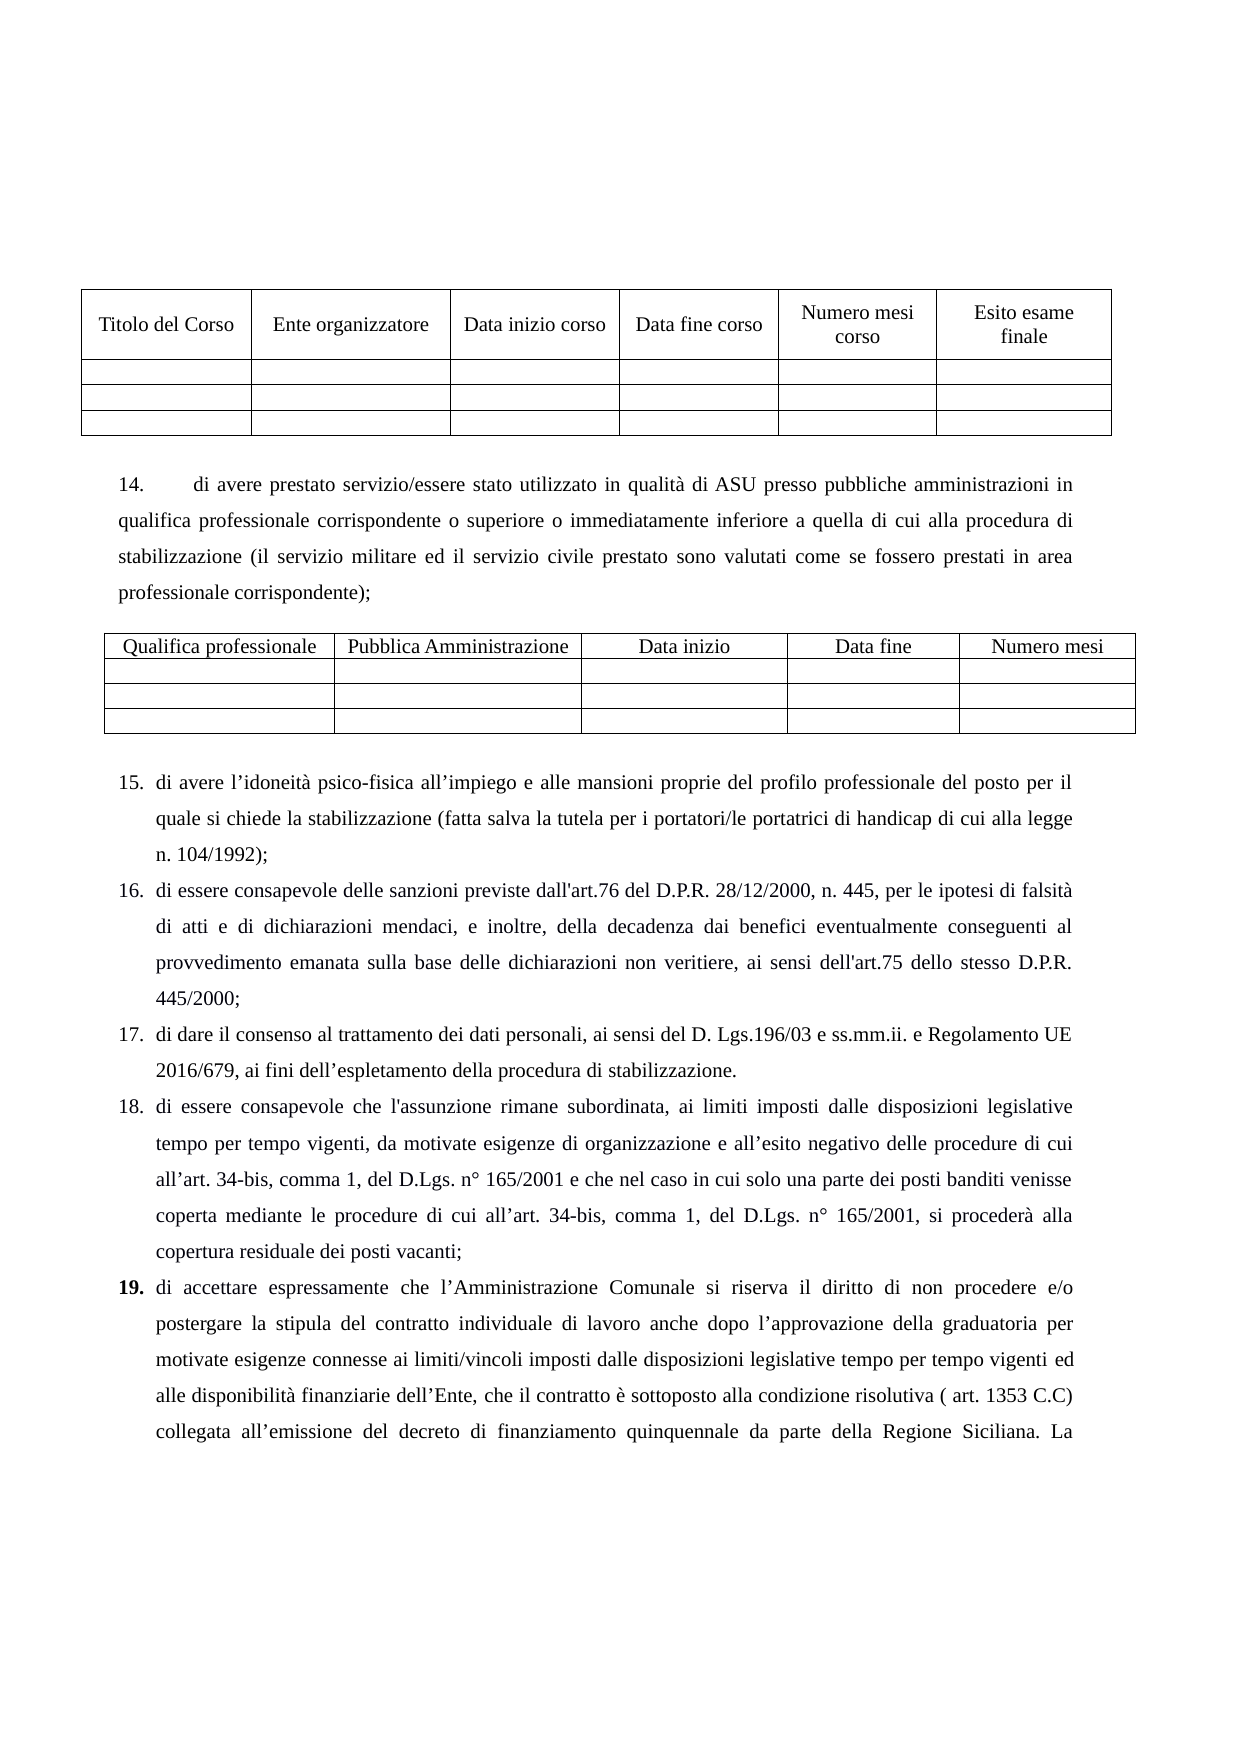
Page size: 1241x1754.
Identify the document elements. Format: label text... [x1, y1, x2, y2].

table_cell [620, 360, 778, 384]
table_header Qualifica professionale [105, 634, 334, 658]
table_header Titolo del Corso [82, 290, 251, 359]
list di essere consapevole delle sanzioni previste dall'art.76 del D.P.R. 28/12/2000, n. 445, per le ipotesi di falsità di atti e di dichiarazioni mendaci, e inoltre, della decadenza dai benefici eventualmente conseguenti al provvedimento emanata sulla base delle dichiarazioni non veritiere, ai sensi dell'art.75 dello stesso D.P.R. 445/2000; [118, 878, 1074, 1010]
table_header Data fine corso [620, 290, 778, 359]
table_cell [335, 709, 581, 733]
table_cell [82, 411, 251, 434]
table_header Pubblica Amministrazione [335, 634, 581, 658]
table_cell [779, 360, 936, 384]
table_cell [960, 659, 1135, 683]
list di avere l’idoneità psico-fisica all’impiego e alle mansioni proprie del profilo professionale del posto per il quale si chiede la stabilizzazione (fatta salva la tutela per i portatori/le portatrici di handicap di cui alla legge n. 104/1992); [118, 770, 1074, 866]
table_cell [335, 684, 581, 708]
list di avere prestato servizio/essere stato utilizzato in qualità di ASU presso pubbliche amministrazioni in qualifica professionale corrispondente o superiore o immediatamente inferiore a quella di cui alla procedura di stabilizzazione (il servizio militare ed il servizio civile prestato sono valutati come se fossero prestati in area professionale corrispondente); [118, 472, 1074, 604]
table_cell [451, 360, 619, 384]
table_cell [105, 684, 334, 708]
table_header Numero mesi corso [779, 290, 936, 359]
table_cell [451, 385, 619, 409]
table_cell [582, 709, 787, 733]
table_cell [105, 659, 334, 683]
table_header Numero mesi [960, 634, 1135, 658]
table_cell [620, 385, 778, 409]
table_cell [788, 659, 959, 683]
table_cell [252, 360, 450, 384]
table_cell [335, 659, 581, 683]
table_header Data fine [788, 634, 959, 658]
table_cell [82, 385, 251, 409]
table_cell [937, 385, 1111, 409]
table_cell [960, 709, 1135, 733]
list di accettare espressamente che l’Amministrazione Comunale si riserva il diritto di non procedere e/o postergare la stipula del contratto individuale di lavoro anche dopo l’approvazione della graduatoria per motivate esigenze connesse ai limiti/vincoli imposti dalle disposizioni legislative tempo per tempo vigenti ed alle disponibilità finanziarie dell’Ente, che il contratto è sottoposto alla condizione risolutiva ( art. 1353 C.C) collegata all’emissione del decreto di finanziamento quinquennale da parte della Regione Siciliana. La [118, 1274, 1074, 1443]
table_cell [105, 709, 334, 733]
table_header Esito esame finale [937, 290, 1111, 359]
table_cell [82, 360, 251, 384]
table_cell [788, 709, 959, 733]
table_cell [937, 411, 1111, 434]
table_cell [620, 411, 778, 434]
table_header Data inizio corso [451, 290, 619, 359]
table_cell [252, 385, 450, 409]
table_cell [937, 360, 1111, 384]
list di essere consapevole che l'assunzione rimane subordinata, ai limiti imposti dalle disposizioni legislative tempo per tempo vigenti, da motivate esigenze di organizzazione e all’esito negativo delle procedure di cui all’art. 34-bis, comma 1, del D.Lgs. n° 165/2001 e che nel caso in cui solo una parte dei posti banditi venisse coperta mediante le procedure di cui all’art. 34-bis, comma 1, del D.Lgs. n° 165/2001, si procederà alla copertura residuale dei posti vacanti; [118, 1094, 1074, 1263]
table_cell [582, 684, 787, 708]
table_cell [252, 411, 450, 434]
list di dare il consenso al trattamento dei dati personali, ai sensi del D. Lgs.196/03 e ss.mm.ii. e Regolamento UE 2016/679, ai fini dell’espletamento della procedura di stabilizzazione. [118, 1022, 1074, 1082]
table_cell [779, 411, 936, 434]
table_cell [582, 659, 787, 683]
table_cell [788, 684, 959, 708]
table_cell [960, 684, 1135, 708]
table_cell [779, 385, 936, 409]
table_header Data inizio [582, 634, 787, 658]
table_cell [451, 411, 619, 434]
table_header Ente organizzatore [252, 290, 450, 359]
